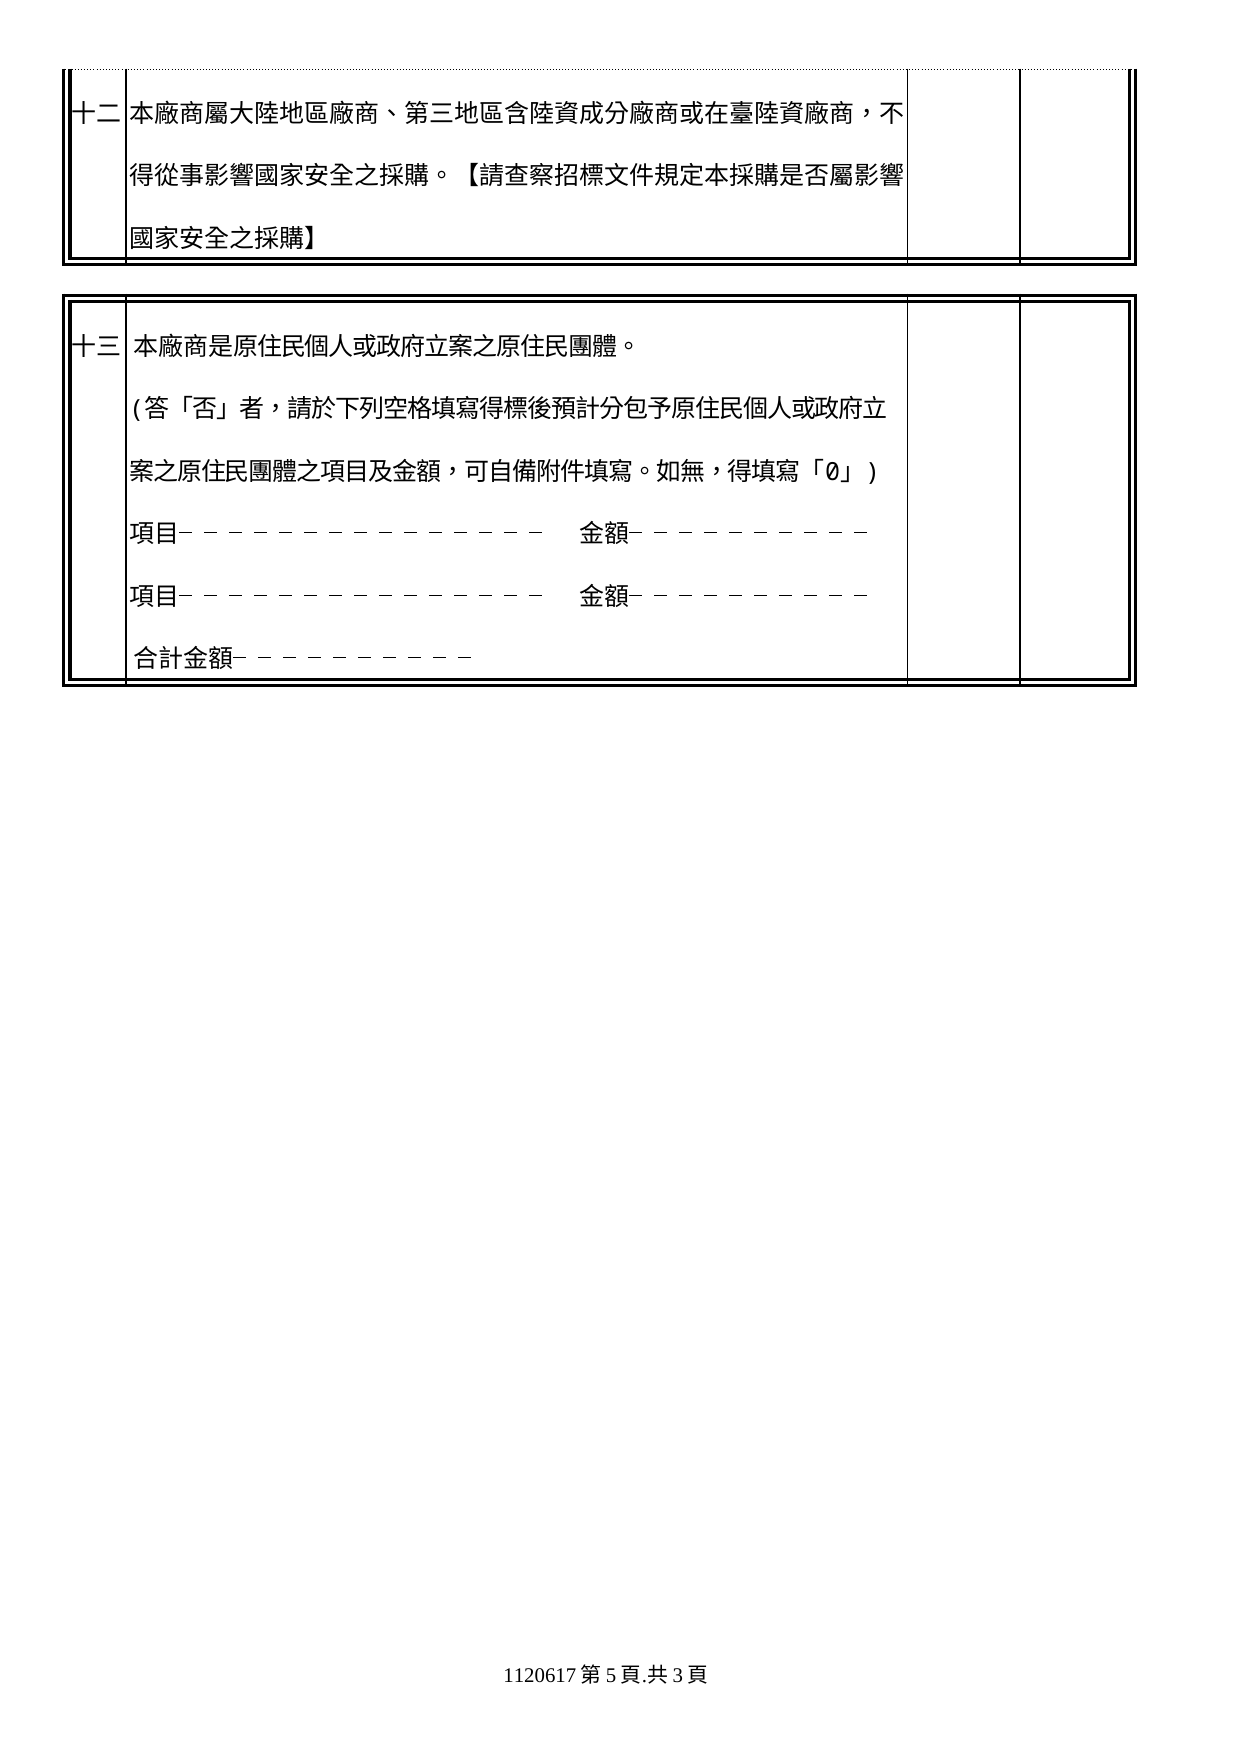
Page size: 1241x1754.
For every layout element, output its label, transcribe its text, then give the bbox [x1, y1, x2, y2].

table_header [1021, 297, 1132, 678]
table_cell [908, 69, 1019, 257]
table_header 十三 [67, 297, 125, 678]
table_cell [1021, 69, 1128, 257]
table_cell 十二 [72, 69, 125, 257]
table_header [908, 303, 1019, 678]
table_header [1021, 303, 1128, 678]
table_cell 本廠商屬大陸地區廠商、第三地區含陸資成分廠商或在臺陸資廠商，不得從事影響國家安全之採購。【請查察招標文件規定本採購是否屬影響國家安全之採購】 [127, 69, 907, 257]
table_header 本廠商是原住民個人或政府立案之原住民團體。 (答「否」者，請於下列空格填寫得標後預計分包予原住民個人或政府立案之原住民團體之項目及金額，可自備附件填寫。如無，得填寫「0」) 項目╴╴╴╴╴╴╴╴╴╴╴╴╴╴╴ 金額╴╴╴╴╴╴╴╴╴╴ 項目╴╴╴╴╴╴╴╴╴╴╴╴╴╴╴ 金額╴╴╴╴╴╴╴╴╴╴ 合計金額╴╴╴╴╴╴╴╴╴╴ [127, 303, 907, 678]
